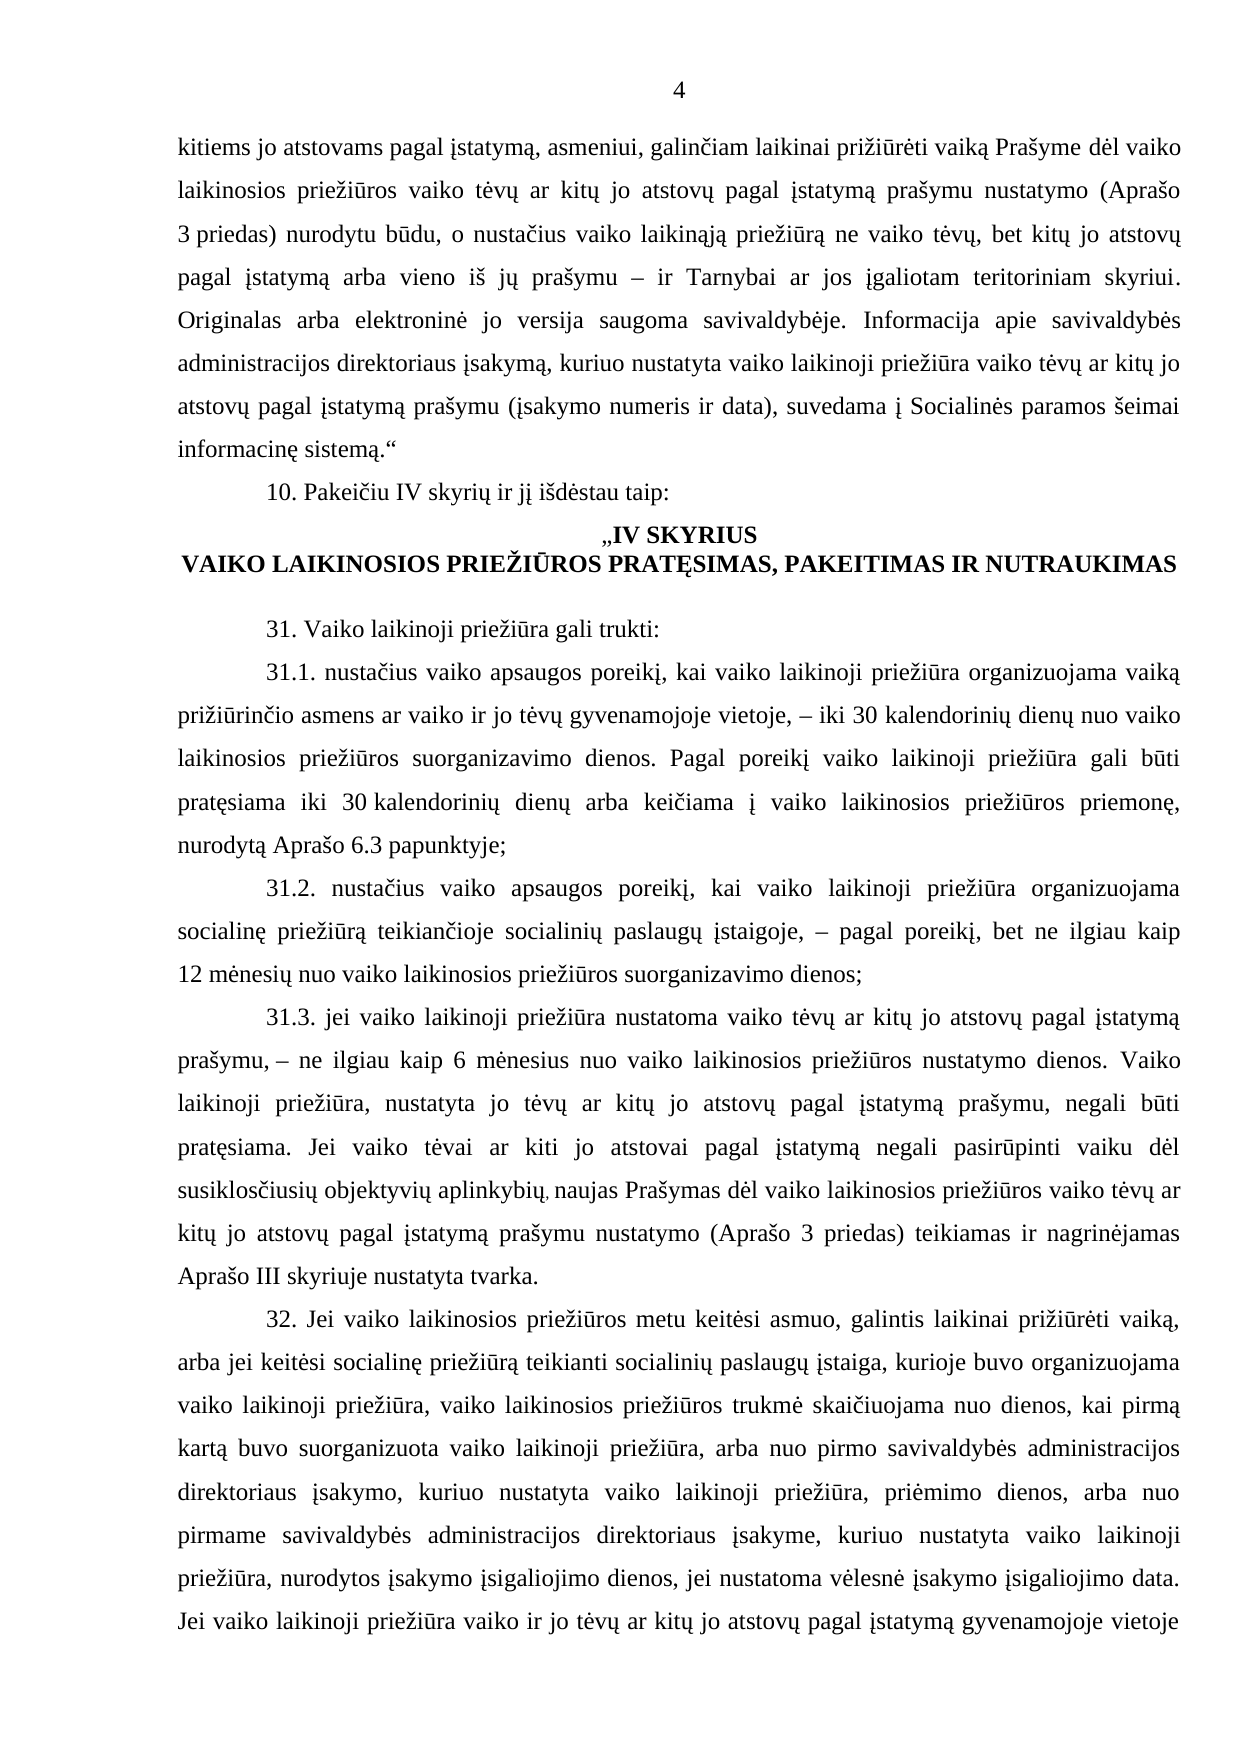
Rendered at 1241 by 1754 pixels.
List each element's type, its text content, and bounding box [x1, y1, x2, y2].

text „IV SKYRIUS [177, 521, 1181, 549]
text kitiems jo atstovams pagal įstatymą, asmeniui, galinčiam laikinai prižiūrėti vaiką Prašyme dėl vaiko laikinosios priežiūros vaiko tėvų ar kitų jo atstovų pagal įstatymą prašymu nustatymo (Aprašo 3 priedas) nurodytu būdu, o nustačius vaiko laikinąją priežiūrą ne vaiko tėvų, bet kitų jo atstovų pagal įstatymą arba vieno iš jų prašymu – ir Tarnybai ar jos įgaliotam teritoriniam skyriui. Originalas arba elektroninė jo versija saugoma savivaldybėje. Informacija apie savivaldybės administracijos direktoriaus įsakymą, kuriuo nustatyta vaiko laikinoji priežiūra vaiko tėvų ar kitų jo atstovų pagal įstatymą prašymu (įsakymo numeris ir data), suvedama į Socialinės paramos šeimai informacinę sistemą.“ [177, 132, 1181, 463]
text 32. Jei vaiko laikinosios priežiūros metu keitėsi asmuo, galintis laikinai prižiūrėti vaiką, arba jei keitėsi socialinę priežiūrą teikianti socialinių paslaugų įstaiga, kurioje buvo organizuojama vaiko laikinoji priežiūra, vaiko laikinosios priežiūros trukmė skaičiuojama nuo dienos, kai pirmą kartą buvo suorganizuota vaiko laikinoji priežiūra, arba nuo pirmo savivaldybės administracijos direktoriaus įsakymo, kuriuo nustatyta vaiko laikinoji priežiūra, priėmimo dienos, arba nuo pirmame savivaldybės administracijos direktoriaus įsakyme, kuriuo nustatyta vaiko laikinoji priežiūra, nurodytos įsakymo įsigaliojimo dienos, jei nustatoma vėlesnė įsakymo įsigaliojimo data. Jei vaiko laikinoji priežiūra vaiko ir jo tėvų ar kitų jo atstovų pagal įstatymą gyvenamojoje vietoje [177, 1304, 1181, 1635]
text 10. Pakeičiu IV skyrių ir jį išdėstau taip: [177, 477, 1181, 506]
text VAIKO LAIKINOSIOS PRIEŽIŪROS PRATĘSIMAS, PAKEITIMAS IR NUTRAUKIMAS [177, 549, 1181, 578]
text 31.3. jei vaiko laikinoji priežiūra nustatoma vaiko tėvų ar kitų jo atstovų pagal įstatymą prašymu, – ne ilgiau kaip 6 mėnesius nuo vaiko laikinosios priežiūros nustatymo dienos. Vaiko laikinoji priežiūra, nustatyta jo tėvų ar kitų jo atstovų pagal įstatymą prašymu, negali būti pratęsiama. Jei vaiko tėvai ar kiti jo atstovai pagal įstatymą negali pasirūpinti vaiku dėl susiklosčiusių objektyvių aplinkybių, naujas Prašymas dėl vaiko laikinosios priežiūros vaiko tėvų ar kitų jo atstovų pagal įstatymą prašymu nustatymo (Aprašo 3 priedas) teikiamas ir nagrinėjamas Aprašo III skyriuje nustatyta tvarka. [177, 1002, 1181, 1290]
text 31.2. nustačius vaiko apsaugos poreikį, kai vaiko laikinoji priežiūra organizuojama socialinę priežiūrą teikiančioje socialinių paslaugų įstaigoje, – pagal poreikį, bet ne ilgiau kaip 12 mėnesių nuo vaiko laikinosios priežiūros suorganizavimo dienos; [177, 873, 1181, 988]
text 31. Vaiko laikinoji priežiūra gali trukti: [177, 614, 1181, 643]
text 31.1. nustačius vaiko apsaugos poreikį, kai vaiko laikinoji priežiūra organizuojama vaiką prižiūrinčio asmens ar vaiko ir jo tėvų gyvenamojoje vietoje, – iki 30 kalendorinių dienų nuo vaiko laikinosios priežiūros suorganizavimo dienos. Pagal poreikį vaiko laikinoji priežiūra gali būti pratęsiama iki 30 kalendorinių dienų arba keičiama į vaiko laikinosios priežiūros priemonę, nurodytą Aprašo 6.3 papunktyje; [177, 657, 1181, 858]
